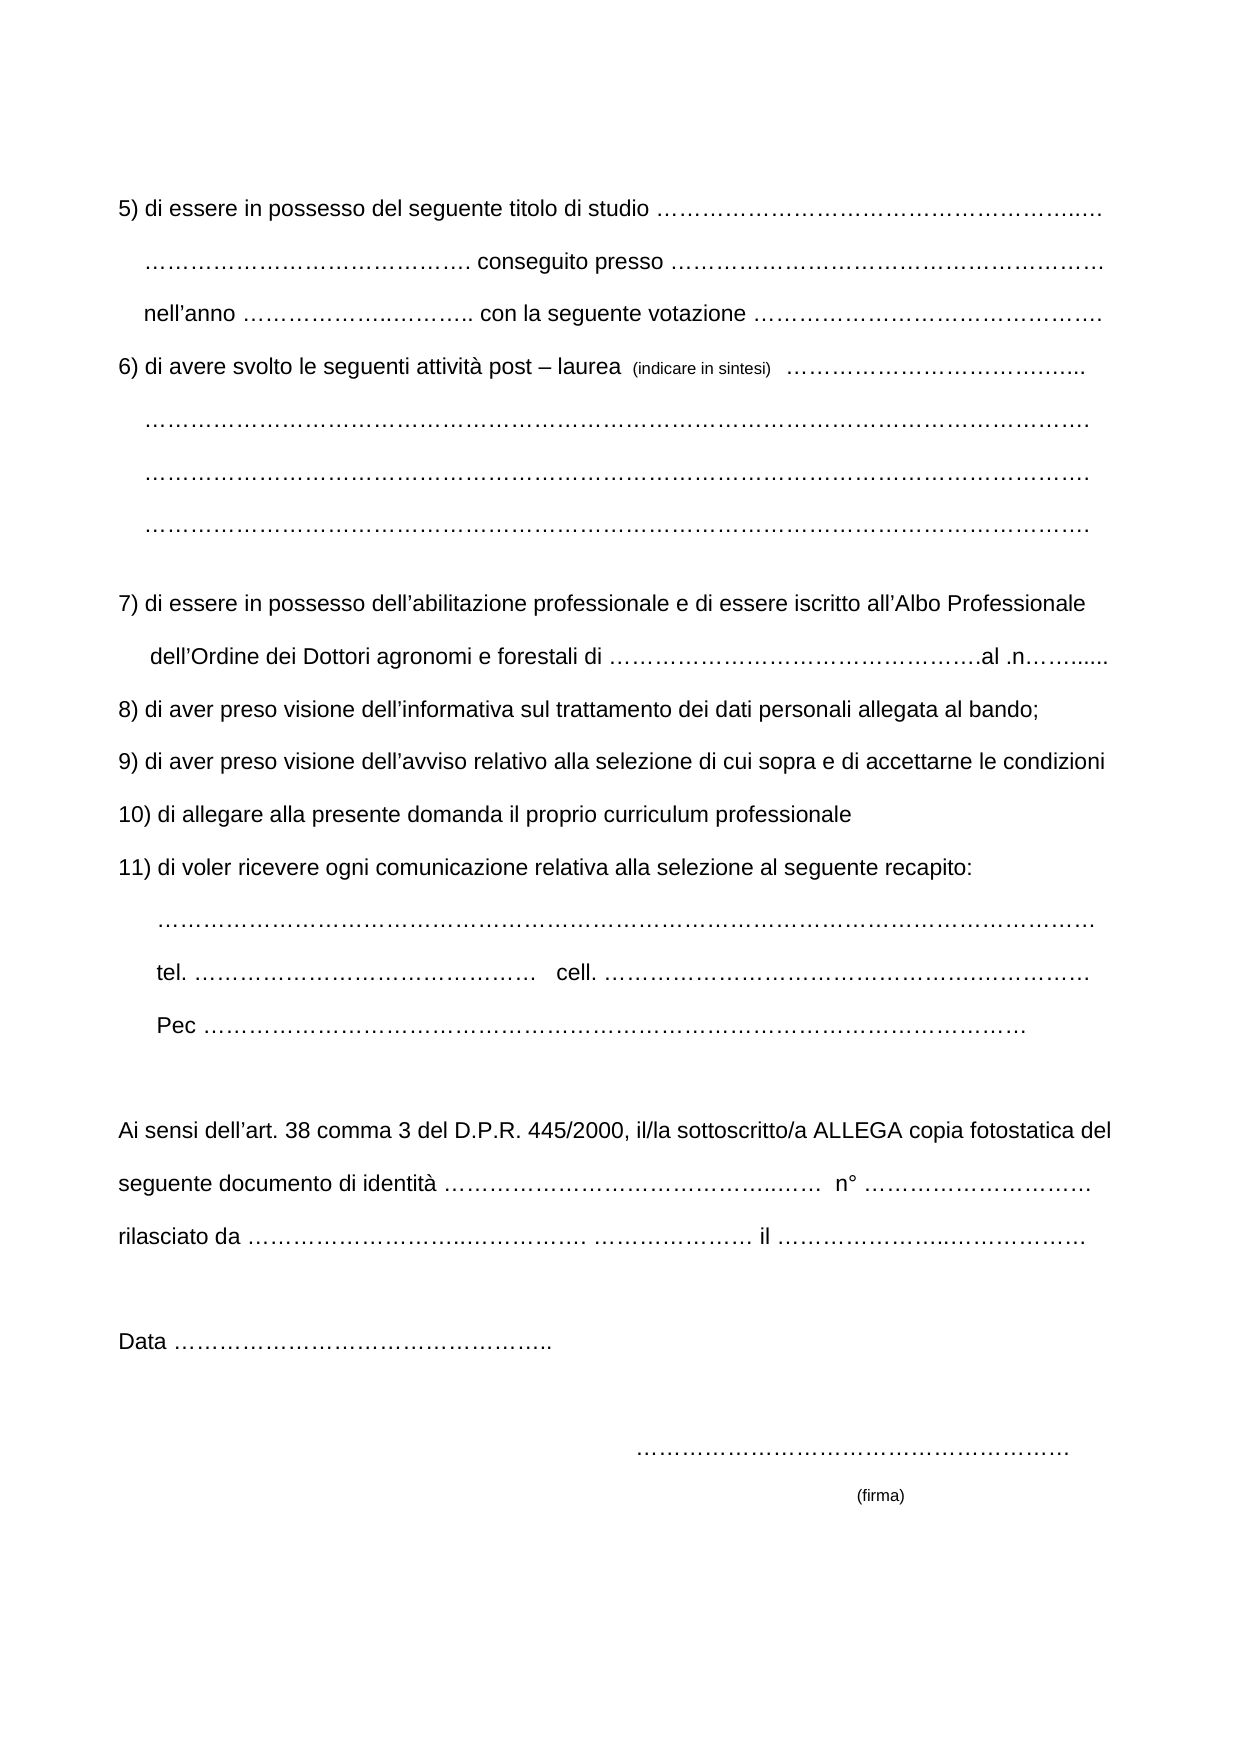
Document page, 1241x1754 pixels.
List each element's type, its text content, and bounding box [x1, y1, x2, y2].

text (firma) [783, 1486, 1122, 1505]
text tel. ……………………………………… cell. ………………………………………….…………… [118, 959, 1122, 986]
text seguente documento di identità ……………………………………..…… n° ………………………… [118, 1170, 1122, 1196]
text 10) di allegare alla presente domanda il proprio curriculum professionale [118, 801, 1122, 827]
text 11) di voler ricevere ogni comunicazione relativa alla selezione al seguente recapito: [118, 854, 1122, 880]
text ……………………………………………………………………………………………………………. [118, 406, 1122, 432]
text ……………………………………………………………………………………………………………. [118, 458, 1122, 485]
text …………………………………………………………………………………………………………… [118, 906, 1122, 933]
text ……………………………………. conseguito presso ………………………………………………… [118, 248, 1122, 274]
text Pec ……………………………………………………………………………………………… [118, 1012, 1122, 1038]
text 9) di aver preso visione dell’avviso relativo alla selezione di cui sopra e di accettarne le condizioni [118, 748, 1122, 775]
text 8) di aver preso visione dell’informativa sul trattamento dei dati personali allegata al bando; [118, 696, 1122, 722]
text Data ………………………………………….. [118, 1328, 1122, 1354]
text ……………………………………………………………………………………………………………. [118, 511, 1122, 537]
text ………………………………………………… [118, 1433, 1122, 1460]
text 7) di essere in possesso dell’abilitazione professionale e di essere iscritto all’Albo Professionale [118, 590, 1122, 617]
text rilasciato da ………………………..……………. ………………… il …………………..……………… [118, 1223, 1122, 1249]
text 6) di avere svolto le seguenti attività post – laurea (indicare in sintesi) …………………………….…... [118, 353, 1122, 379]
text 5) di essere in possesso del seguente titolo di studio ………………………………………………..… [118, 195, 1122, 221]
text nell’anno ………………..……….. con la seguente votazione ………………………………………. [118, 300, 1122, 327]
text Ai sensi dell’art. 38 comma 3 del D.P.R. 445/2000, il/la sottoscritto/a ALLEGA copia fotostatica del [118, 1117, 1122, 1144]
text dell’Ordine dei Dottori agronomi e forestali di ………………………………………….al .n……...... [118, 643, 1122, 669]
